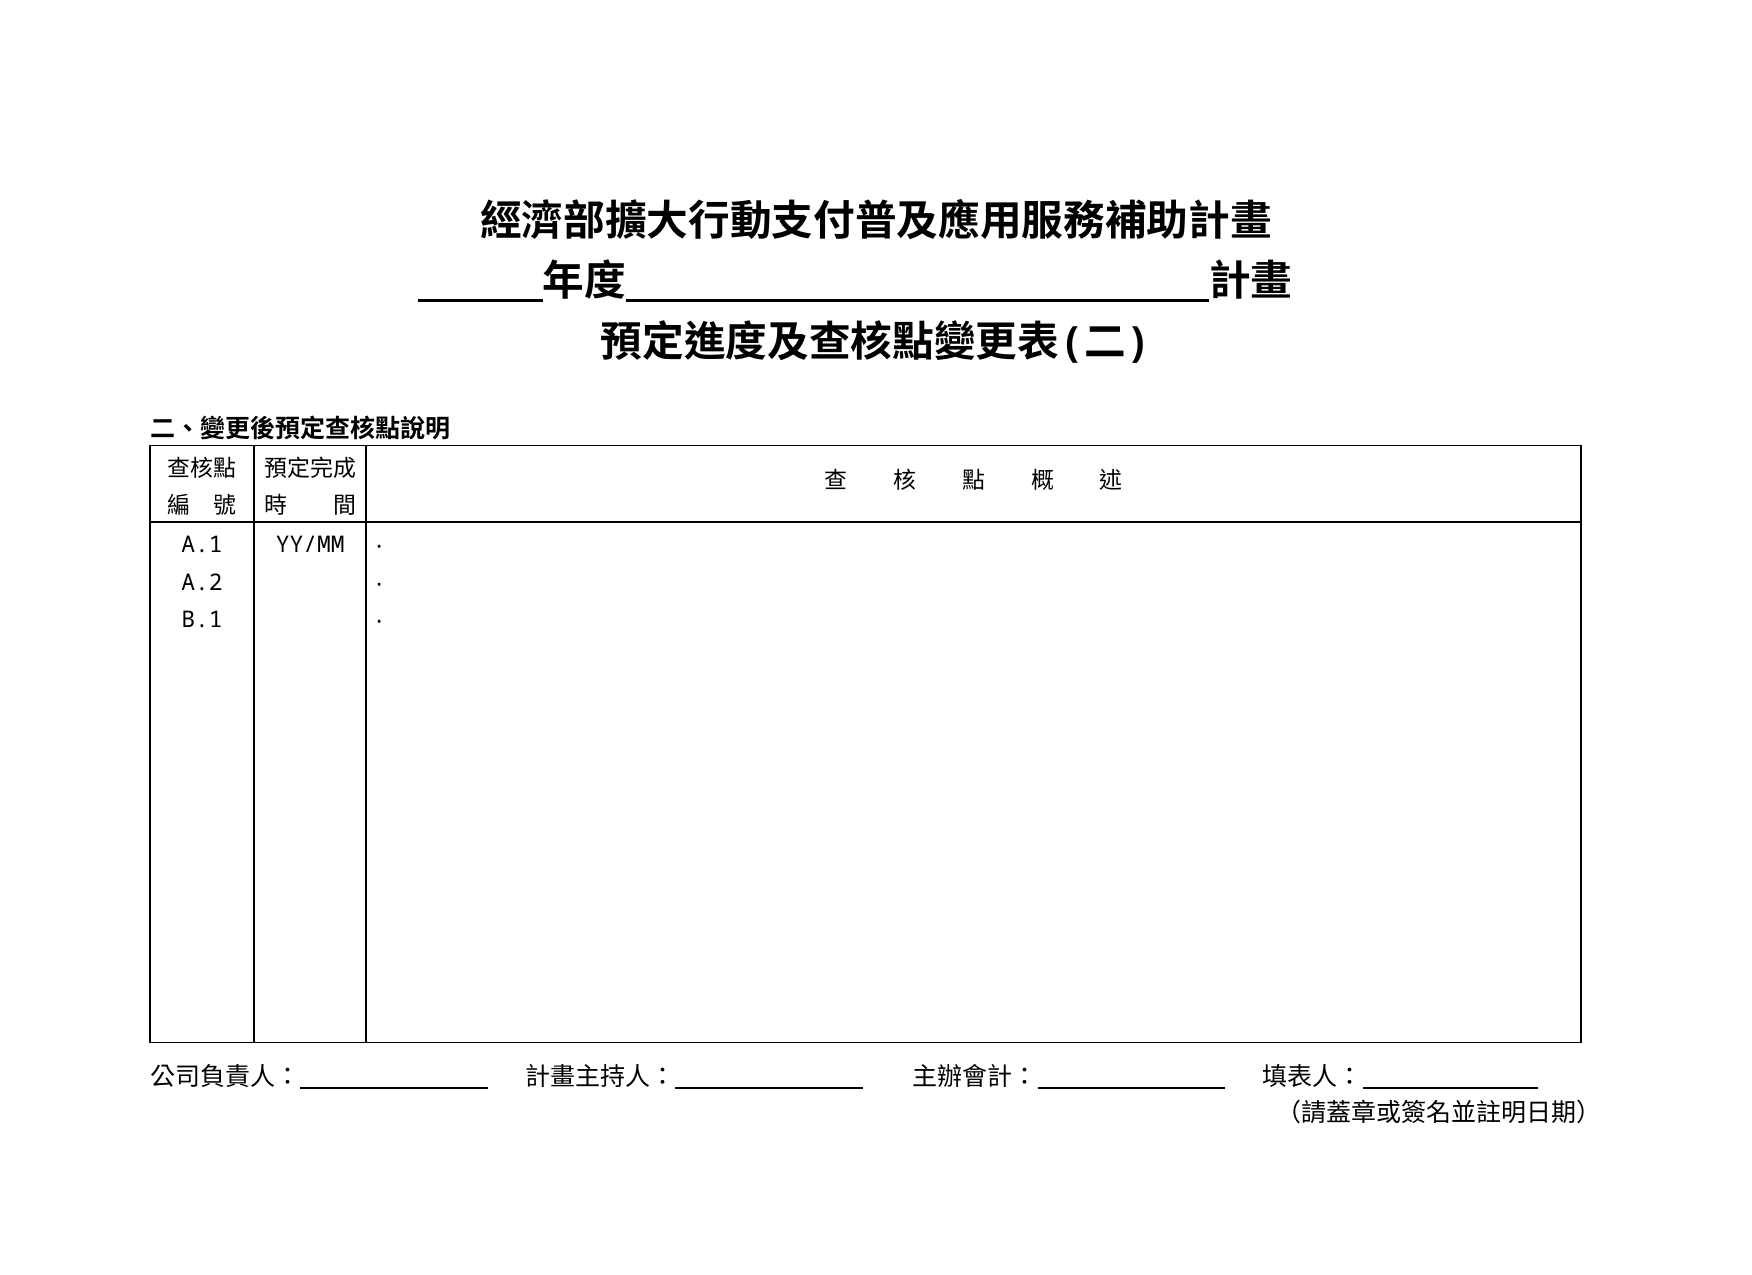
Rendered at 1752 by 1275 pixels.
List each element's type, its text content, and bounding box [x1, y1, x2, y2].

table_cell [367, 673, 1580, 710]
table_cell [151, 635, 253, 673]
table_cell [367, 710, 1580, 1042]
table_header 預定完成 時 間 [255, 446, 365, 521]
table_cell [151, 710, 253, 1042]
table_cell [255, 710, 365, 1042]
text 經濟部擴大行動支付普及應用服務補助計畫 [150, 187, 1601, 247]
table_cell [255, 598, 365, 635]
table_header 查 核 點 概 述 [367, 446, 1580, 521]
table_header 查核點 編 號 [151, 446, 253, 521]
table_cell YY/MM [255, 523, 365, 560]
text 年度 計畫 [150, 247, 1601, 308]
table_cell [151, 673, 253, 710]
table_cell ‧ [367, 598, 1580, 635]
table_cell [255, 560, 365, 598]
table_cell [367, 635, 1580, 673]
table_cell A.2 [151, 560, 253, 598]
table_cell [255, 673, 365, 710]
text 公司負責人： 計畫主持人： 主辦會計： 填表人： [150, 1056, 1601, 1092]
table_cell A.1 [151, 523, 253, 560]
text 二、變更後預定查核點說明 [150, 408, 1601, 444]
table_cell ‧ [367, 560, 1580, 598]
table_cell ‧ [367, 523, 1580, 560]
table_cell [255, 635, 365, 673]
text 預定進度及查核點變更表(二) [150, 308, 1601, 368]
text （請蓋章或簽名並註明日期） [150, 1092, 1601, 1128]
table_cell B.1 [151, 598, 253, 635]
